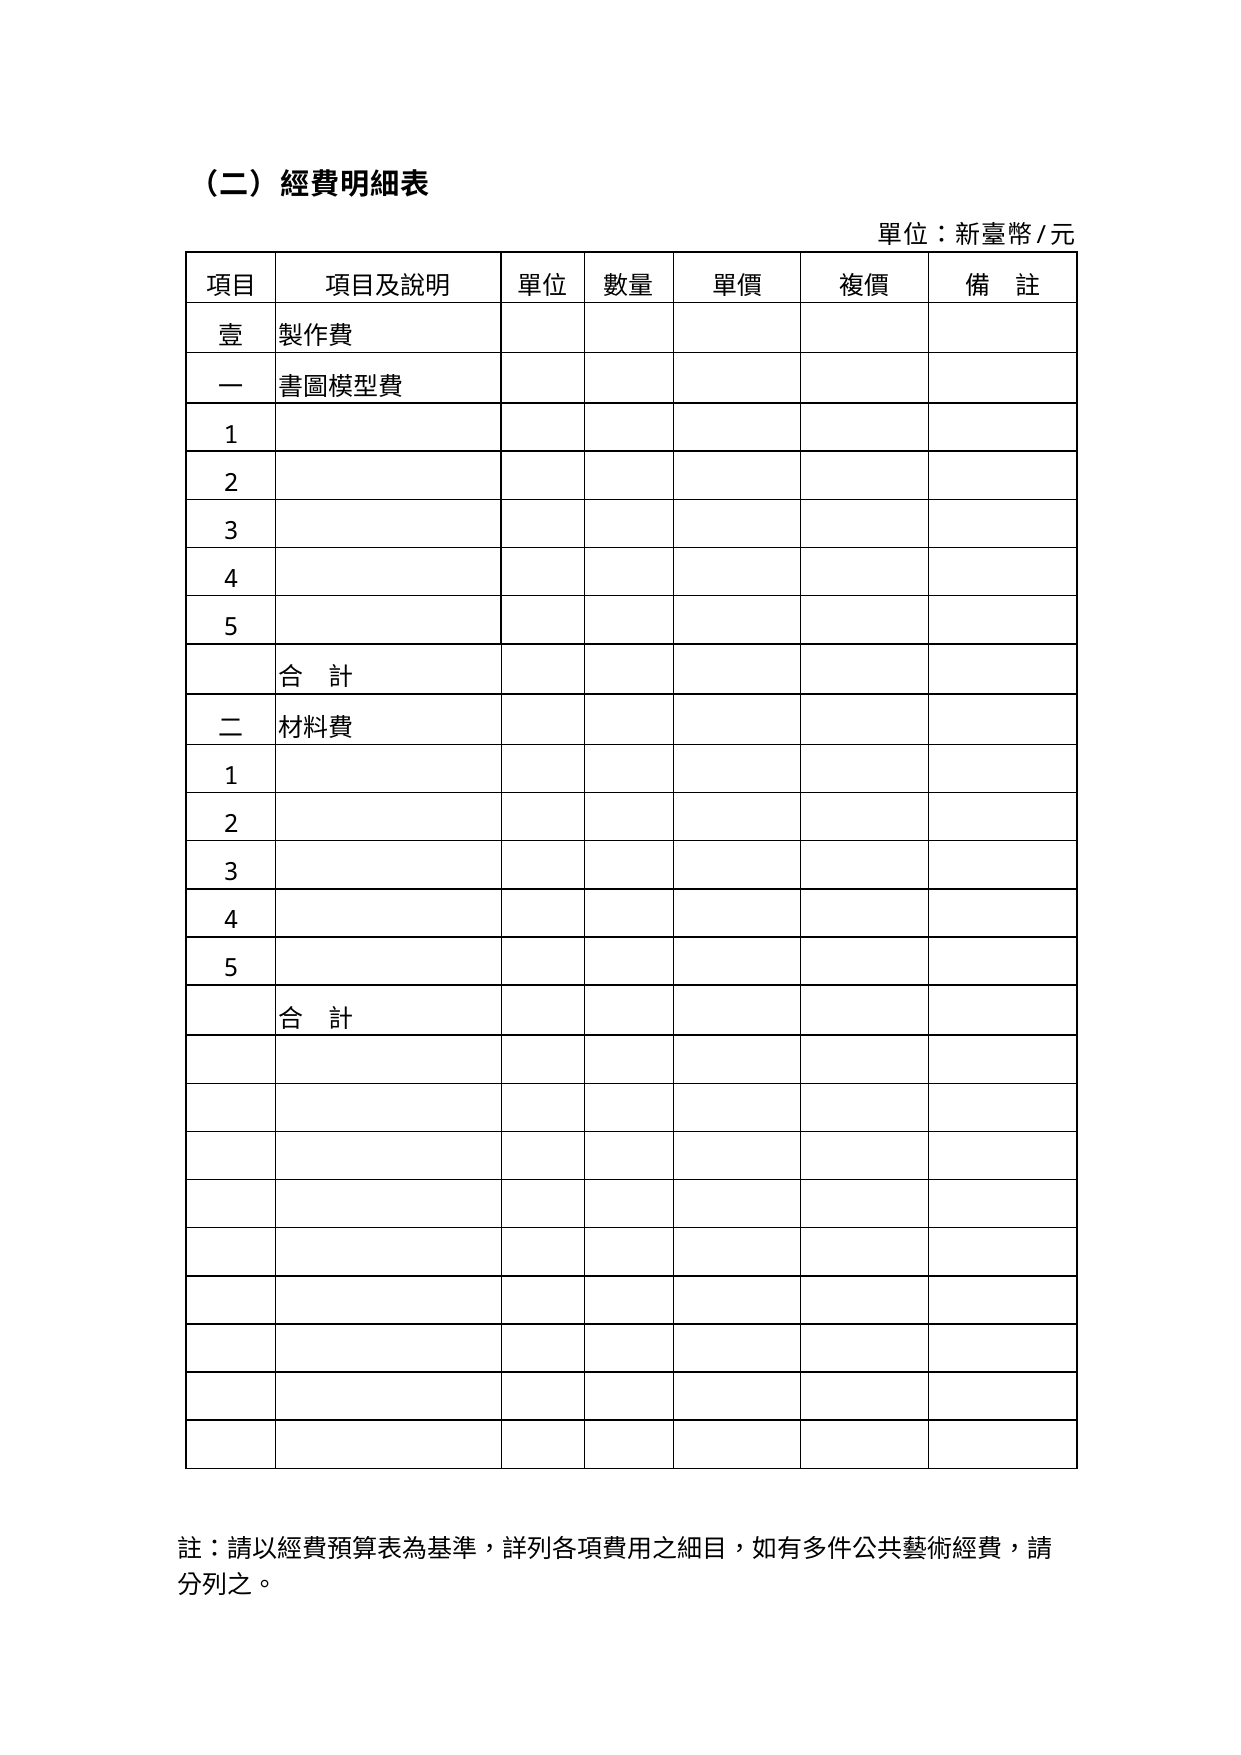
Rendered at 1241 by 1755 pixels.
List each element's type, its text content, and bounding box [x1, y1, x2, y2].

table_cell [276, 1036, 501, 1082]
table_cell [929, 1325, 1076, 1371]
table_cell [585, 404, 673, 450]
table_cell [502, 452, 584, 498]
table_cell [929, 452, 1076, 498]
table_cell 2 [187, 793, 275, 840]
table_cell [187, 1228, 275, 1275]
table_cell [585, 841, 673, 888]
table_cell [801, 404, 928, 450]
table_cell [187, 1373, 275, 1419]
table_cell [276, 1325, 501, 1371]
table_cell [929, 1421, 1076, 1467]
table_cell [276, 1228, 501, 1275]
table_cell [929, 1228, 1076, 1275]
table_cell [801, 793, 928, 840]
table_cell [801, 1036, 928, 1082]
table_cell [276, 1132, 501, 1179]
table_cell [187, 1036, 275, 1082]
table_cell [929, 841, 1076, 888]
table_cell [674, 1228, 800, 1275]
table_cell [674, 500, 800, 547]
table_cell [502, 1373, 584, 1419]
table_cell [502, 645, 584, 693]
table_cell [801, 1277, 928, 1323]
table_cell [502, 890, 584, 936]
table_cell [801, 596, 928, 643]
table_cell [674, 1180, 800, 1227]
table_cell [276, 890, 501, 936]
table_cell [585, 1277, 673, 1323]
table_cell [929, 938, 1076, 984]
table_cell [674, 596, 800, 643]
table_cell [585, 890, 673, 936]
table_cell [929, 404, 1076, 450]
table_cell [674, 986, 800, 1034]
table_cell 5 [187, 938, 275, 984]
table_cell [502, 986, 584, 1034]
table_cell [929, 745, 1076, 792]
table_header 備 註 [929, 253, 1076, 302]
table_cell [674, 695, 800, 743]
table_cell [801, 1373, 928, 1419]
table_cell 二 [187, 695, 275, 743]
table_cell [585, 452, 673, 498]
table_cell [674, 793, 800, 840]
table_cell [502, 1228, 584, 1275]
table_cell [674, 645, 800, 693]
table_cell [585, 500, 673, 547]
table_cell [801, 841, 928, 888]
table_cell 書圖模型費 [276, 353, 500, 402]
table_header 單價 [674, 253, 800, 302]
table_cell [801, 1228, 928, 1275]
table_cell [276, 841, 501, 888]
table_cell [187, 1277, 275, 1323]
table_cell [276, 1373, 501, 1419]
table_cell 2 [187, 452, 275, 498]
table_cell [929, 890, 1076, 936]
table_cell [674, 404, 800, 450]
table_cell [674, 841, 800, 888]
table_header 數量 [585, 253, 673, 302]
table_cell 1 [187, 745, 275, 792]
table_cell [502, 548, 584, 595]
table_cell 合 計 [276, 645, 501, 693]
table_cell [929, 1084, 1076, 1131]
table_cell [674, 745, 800, 792]
table_cell [585, 645, 673, 693]
table_cell [187, 1421, 275, 1467]
table_cell [929, 645, 1076, 693]
table_cell [502, 404, 584, 450]
table_cell [674, 938, 800, 984]
table_cell [929, 986, 1076, 1034]
table_header 單位 [502, 253, 584, 302]
table_cell [674, 1325, 800, 1371]
table_cell [801, 500, 928, 547]
table_cell [187, 1132, 275, 1179]
table_cell [585, 1036, 673, 1082]
table_cell [585, 1180, 673, 1227]
table_cell [929, 1277, 1076, 1323]
table_cell [585, 596, 673, 643]
table_cell [801, 1132, 928, 1179]
table_cell [187, 645, 275, 693]
table_cell [502, 1084, 584, 1131]
table_cell [674, 1036, 800, 1082]
table_cell [276, 548, 500, 595]
table_cell [585, 1421, 673, 1467]
table_cell [801, 986, 928, 1034]
table_cell 5 [187, 596, 275, 643]
table_cell [801, 745, 928, 792]
table_cell [502, 1421, 584, 1467]
table_cell [929, 1180, 1076, 1227]
table_cell [276, 938, 501, 984]
table_cell [674, 1277, 800, 1323]
table_cell 3 [187, 841, 275, 888]
table_cell [929, 1373, 1076, 1419]
table_cell [674, 1132, 800, 1179]
table_cell [187, 1084, 275, 1131]
text （二）經費明細表 [177, 160, 1075, 202]
table_cell [929, 793, 1076, 840]
table_cell [801, 1421, 928, 1467]
table_cell 製作費 [276, 303, 500, 352]
table_cell [801, 452, 928, 498]
table_cell [801, 890, 928, 936]
table_cell [929, 548, 1076, 595]
table_cell [502, 695, 584, 743]
table_cell [502, 353, 584, 402]
table_cell [502, 596, 584, 643]
table_cell [585, 548, 673, 595]
table_cell [585, 1228, 673, 1275]
table_cell 材料費 [276, 695, 501, 743]
table_cell 合 計 [276, 986, 501, 1034]
table_cell [276, 500, 500, 547]
table_cell [276, 404, 500, 450]
table_cell [187, 1180, 275, 1227]
table_cell [801, 645, 928, 693]
table_cell [276, 1421, 501, 1467]
table_cell [929, 303, 1076, 352]
table_cell [674, 353, 800, 402]
table_cell [585, 745, 673, 792]
table_cell [801, 1180, 928, 1227]
table_cell [674, 1084, 800, 1131]
table_cell [502, 938, 584, 984]
table_cell [502, 1132, 584, 1179]
table_cell [585, 793, 673, 840]
table_cell [276, 1180, 501, 1227]
table_cell [929, 695, 1076, 743]
table_cell [801, 303, 928, 352]
table_cell [585, 938, 673, 984]
table_header 項目 [187, 253, 275, 302]
text 註：請以經費預算表為基準，詳列各項費用之細目，如有多件公共藝術經費，請分列之。 [177, 1528, 1075, 1601]
table_cell [674, 452, 800, 498]
table_cell [801, 548, 928, 595]
table_cell [276, 452, 500, 498]
table_cell [585, 1325, 673, 1371]
table_cell [502, 500, 584, 547]
table_cell [801, 695, 928, 743]
table_cell [801, 1325, 928, 1371]
table_cell 4 [187, 890, 275, 936]
table_cell 一 [187, 353, 275, 402]
table_cell [929, 1132, 1076, 1179]
table_cell [276, 596, 500, 643]
table_cell [502, 1277, 584, 1323]
table_cell [502, 303, 584, 352]
table_cell 3 [187, 500, 275, 547]
table_cell [929, 500, 1076, 547]
table_cell [585, 1373, 673, 1419]
table_cell [585, 353, 673, 402]
table_header 項目及說明 [276, 253, 500, 302]
table_cell [502, 1180, 584, 1227]
table_cell [674, 548, 800, 595]
table_cell [674, 1421, 800, 1467]
table_cell [674, 303, 800, 352]
table_cell [502, 745, 584, 792]
table_cell [585, 303, 673, 352]
table_cell [276, 793, 501, 840]
table_cell [585, 1132, 673, 1179]
table_cell [502, 793, 584, 840]
table_cell [801, 353, 928, 402]
table_cell [801, 1084, 928, 1131]
table_cell [276, 1277, 501, 1323]
table_cell [502, 1325, 584, 1371]
table_cell [585, 1084, 673, 1131]
table_cell [929, 1036, 1076, 1082]
table_cell [674, 890, 800, 936]
table_cell [276, 745, 501, 792]
table_cell 1 [187, 404, 275, 450]
table_cell [585, 695, 673, 743]
table_header 複價 [801, 253, 928, 302]
table_cell [502, 841, 584, 888]
table_cell [801, 938, 928, 984]
table_cell [674, 1373, 800, 1419]
table_cell 4 [187, 548, 275, 595]
table_cell [187, 986, 275, 1034]
table_cell [276, 1084, 501, 1131]
table_cell [929, 596, 1076, 643]
table_cell [502, 1036, 584, 1082]
table_cell 壹 [187, 303, 275, 352]
table_cell [187, 1325, 275, 1371]
text 單位：新臺幣/元 [177, 215, 1075, 251]
table_cell [929, 353, 1076, 402]
table_cell [585, 986, 673, 1034]
